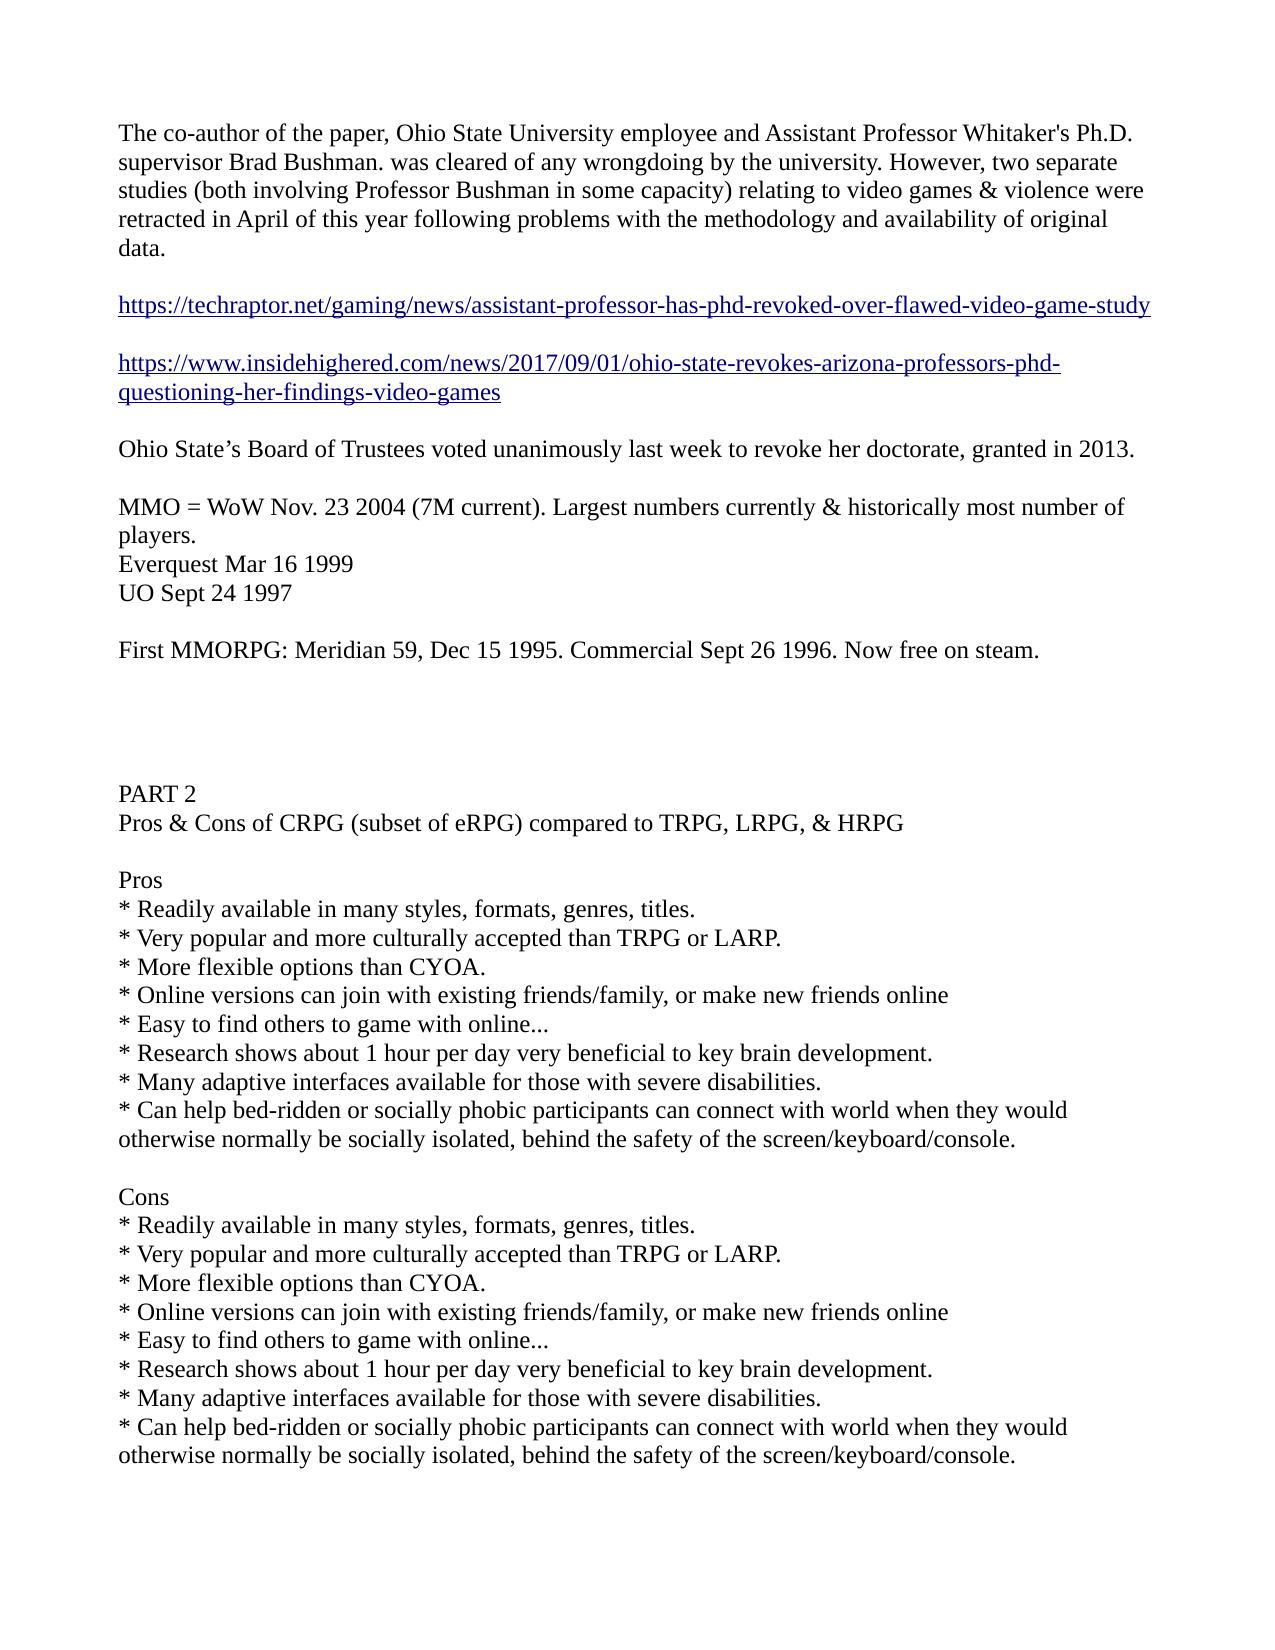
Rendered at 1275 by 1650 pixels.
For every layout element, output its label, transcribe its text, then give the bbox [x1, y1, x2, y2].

text First MMORPG: Meridian 59, Dec 15 1995. Commercial Sept 26 1996. Now free on steam. [118, 636, 1157, 664]
text Ohio State’s Board of Trustees voted unanimously last week to revoke her doctorate, granted in 2013. [118, 434, 1157, 463]
text * Online versions can join with existing friends/family, or make new friends online [118, 1297, 1157, 1326]
text * Easy to find others to game with online... [118, 1009, 1157, 1038]
text MMO = WoW Nov. 23 2004 (7M current). Largest numbers currently & historically most number of players. [118, 492, 1157, 549]
text * Can help bed-ridden or socially phobic participants can connect with world when they would otherwise normally be socially isolated, behind the safety of the screen/keyboard/console. [118, 1412, 1157, 1469]
text * Easy to find others to game with online... [118, 1326, 1157, 1354]
text * Research shows about 1 hour per day very beneficial to key brain development. [118, 1354, 1157, 1383]
text * Many adaptive interfaces available for those with severe disabilities. [118, 1067, 1157, 1096]
text * Many adaptive interfaces available for those with severe disabilities. [118, 1383, 1157, 1412]
text Pros [118, 866, 1157, 894]
text Pros & Cons of CRPG (subset of eRPG) compared to TRPG, LRPG, & HRPG [118, 808, 1157, 837]
text * Readily available in many styles, formats, genres, titles. [118, 894, 1157, 923]
text Everquest Mar 16 1999 [118, 549, 1157, 578]
text The co-author of the paper, Ohio State University employee and Assistant Professor Whitaker's Ph.D. supervisor Brad Bushman. was cleared of any wrongdoing by the university. However, two separate studies (both involving Professor Bushman in some capacity) relating to video games & violence were retracted in April of this year following problems with the methodology and availability of original data. [118, 118, 1157, 262]
text Cons [118, 1182, 1157, 1211]
text * Can help bed-ridden or socially phobic participants can connect with world when they would otherwise normally be socially isolated, behind the safety of the screen/keyboard/console. [118, 1096, 1157, 1153]
text UO Sept 24 1997 [118, 578, 1157, 607]
text * Readily available in many styles, formats, genres, titles. [118, 1211, 1157, 1239]
text * More flexible options than CYOA. [118, 952, 1157, 981]
text https://www.insidehighered.com/news/2017/09/01/ohio-state-revokes-arizona-professors-phd-questioning-her-findings-video-games [118, 348, 1157, 406]
text PART 2 [118, 779, 1157, 808]
text * Research shows about 1 hour per day very beneficial to key brain development. [118, 1038, 1157, 1067]
text * Very popular and more culturally accepted than TRPG or LARP. [118, 1239, 1157, 1268]
text * Online versions can join with existing friends/family, or make new friends online [118, 981, 1157, 1009]
text https://techraptor.net/gaming/news/assistant-professor-has-phd-revoked-over-flawed-video-game-study [118, 291, 1157, 319]
text * Very popular and more culturally accepted than TRPG or LARP. [118, 923, 1157, 952]
text * More flexible options than CYOA. [118, 1268, 1157, 1297]
